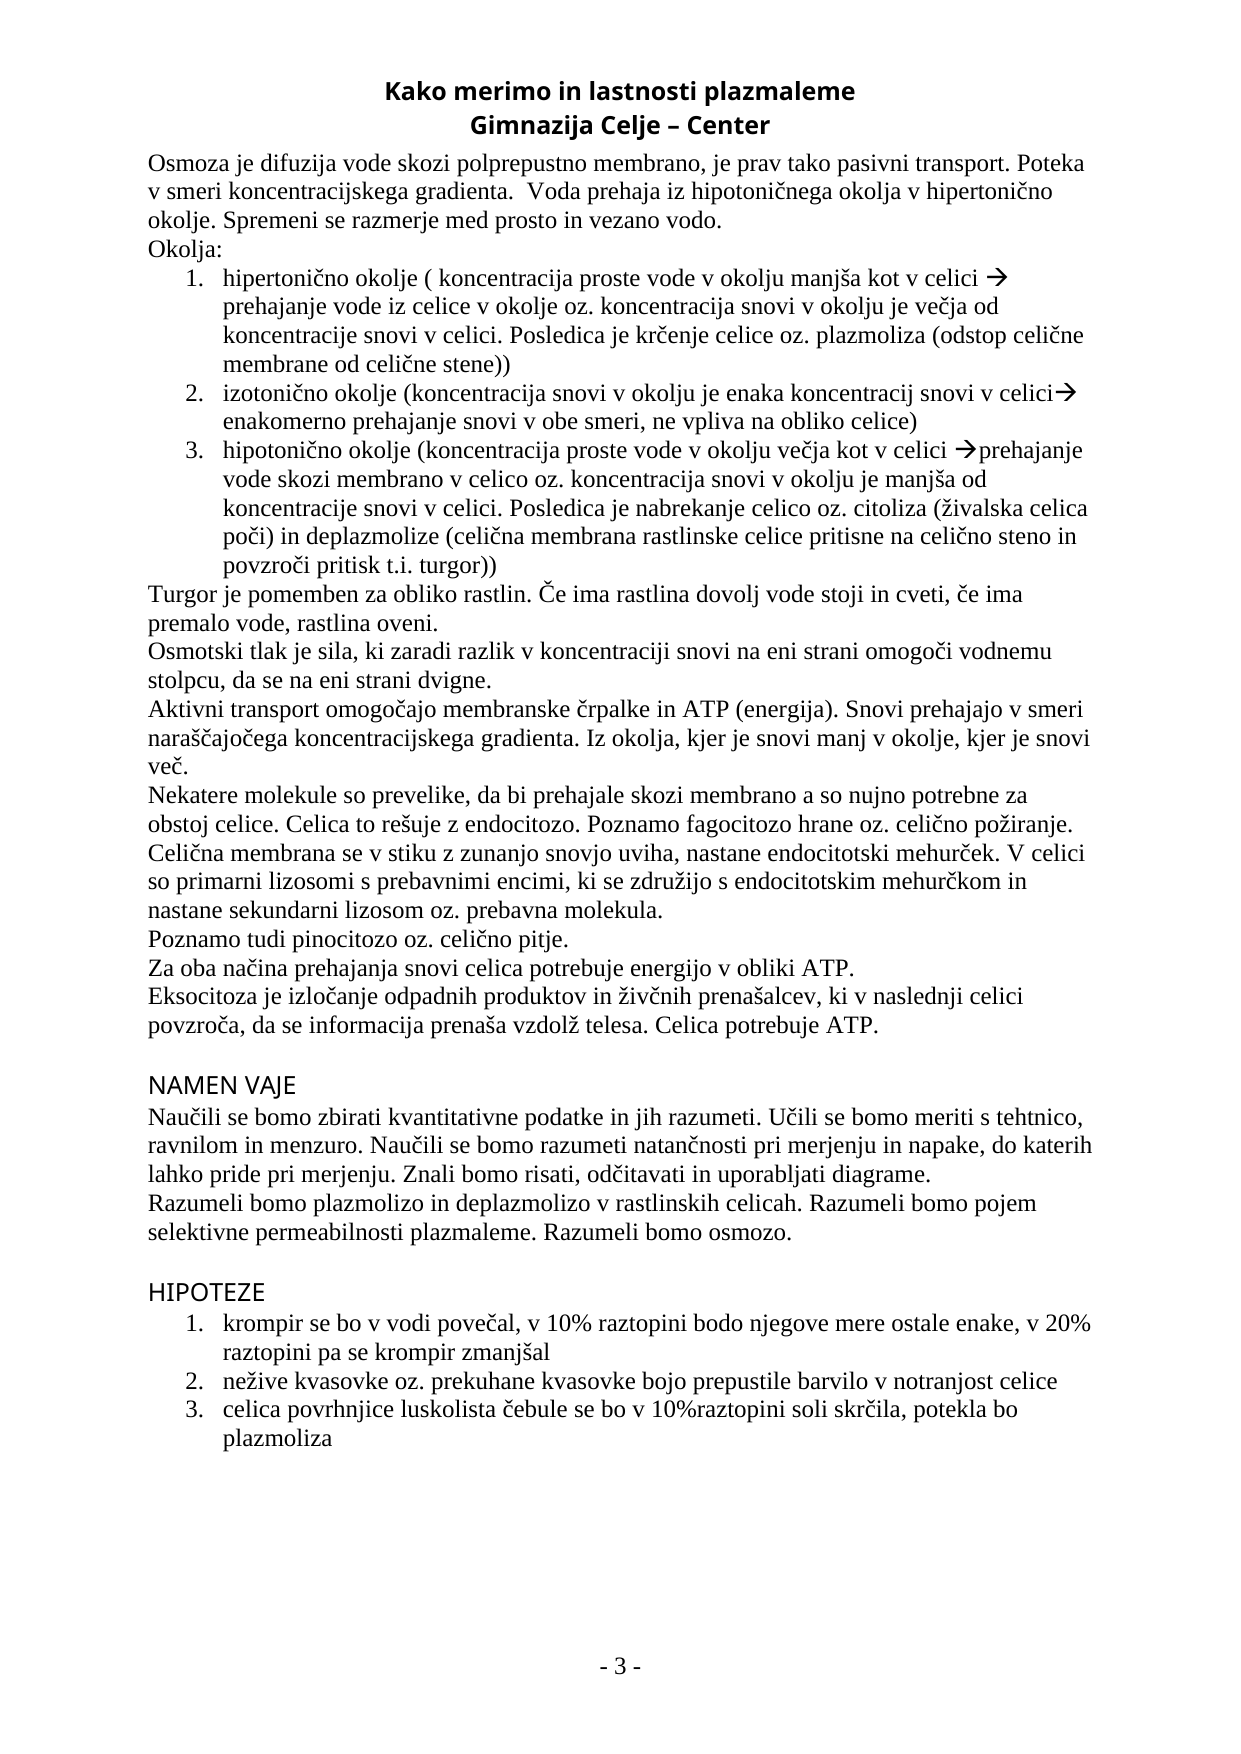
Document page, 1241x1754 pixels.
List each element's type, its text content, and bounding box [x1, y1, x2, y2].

text Okolja: [148, 234, 1093, 263]
text Osmoza je difuzija vode skozi polprepustno membrano, je prav tako pasivni transport. Poteka v smeri koncentracijskega gradienta. Voda prehaja iz hipotoničnega okolja v hipertonično okolje. Spremeni se razmerje med prosto in vezano vodo. [148, 148, 1093, 234]
text premalo vode, rastlina oveni. [148, 608, 1093, 636]
list nežive kvasovke oz. prekuhane kvasovke bojo prepustile barvilo v notranjost celice [185, 1366, 1093, 1394]
list krompir se bo v vodi povečal, v 10% raztopini bodo njegove mere ostale enake, v 20% raztopini pa se krompir zmanjšal [185, 1308, 1093, 1366]
list hipotonično okolje (koncentracija proste vode v okolju večja kot v celici prehajanje vode skozi membrano v celico oz. koncentracija snovi v okolju je manjša od koncentracije snovi v celici. Posledica je nabrekanje celico oz. citoliza (živalska celica poči) in deplazmolize (celična membrana rastlinske celice pritisne na celično steno in povzroči pritisk t.i. turgor)) [185, 435, 1093, 579]
text NAMEN VAJE [148, 1068, 1093, 1102]
text Osmotski tlak je sila, ki zaradi razlik v koncentraciji snovi na eni strani omogoči vodnemu stolpcu, da se na eni strani dvigne. [148, 636, 1093, 694]
text Razumeli bomo plazmolizo in deplazmolizo v rastlinskih celicah. Razumeli bomo pojem selektivne permeabilnosti plazmaleme. Razumeli bomo osmozo. [148, 1188, 1093, 1245]
text Za oba načina prehajanja snovi celica potrebuje energijo v obliki ATP. [148, 953, 1093, 981]
text HIPOTEZE [148, 1274, 1093, 1308]
list celica povrhnjice luskolista čebule se bo v 10%raztopini soli skrčila, potekla bo plazmoliza [185, 1394, 1093, 1452]
list izotonično okolje (koncentracija snovi v okolju je enaka koncentracij snovi v celici enakomerno prehajanje snovi v obe smeri, ne vpliva na obliko celice) [185, 378, 1093, 435]
text Aktivni transport omogočajo membranske črpalke in ATP (energija). Snovi prehajajo v smeri naraščajočega koncentracijskega gradienta. Iz okolja, kjer je snovi manj v okolje, kjer je snovi več. [148, 694, 1093, 780]
text Eksocitoza je izločanje odpadnih produktov in živčnih prenašalcev, ki v naslednji celici povzroča, da se informacija prenaša vzdolž telesa. Celica potrebuje ATP. [148, 981, 1093, 1039]
list hipertonično okolje ( koncentracija proste vode v okolju manjša kot v celici  prehajanje vode iz celice v okolje oz. koncentracija snovi v okolju je večja od koncentracije snovi v celici. Posledica je krčenje celice oz. plazmoliza (odstop celične membrane od celične stene)) [185, 263, 1093, 378]
text Naučili se bomo zbirati kvantitativne podatke in jih razumeti. Učili se bomo meriti s tehtnico, ravnilom in menzuro. Naučili se bomo razumeti natančnosti pri merjenju in napake, do katerih lahko pride pri merjenju. Znali bomo risati, odčitavati in uporabljati diagrame. [148, 1102, 1093, 1188]
text Nekatere molekule so prevelike, da bi prehajale skozi membrano a so nujno potrebne za obstoj celice. Celica to rešuje z endocitozo. Poznamo fagocitozo hrane oz. celično požiranje. Celična membrana se v stiku z zunanjo snovjo uviha, nastane endocitotski mehurček. V celici so primarni lizosomi s prebavnimi encimi, ki se združijo s endocitotskim mehurčkom in nastane sekundarni lizosom oz. prebavna molekula. [148, 780, 1093, 924]
text Poznamo tudi pinocitozo oz. celično pitje. [148, 924, 1093, 953]
text Turgor je pomemben za obliko rastlin. Če ima rastlina dovolj vode stoji in cveti, če ima [148, 579, 1093, 608]
